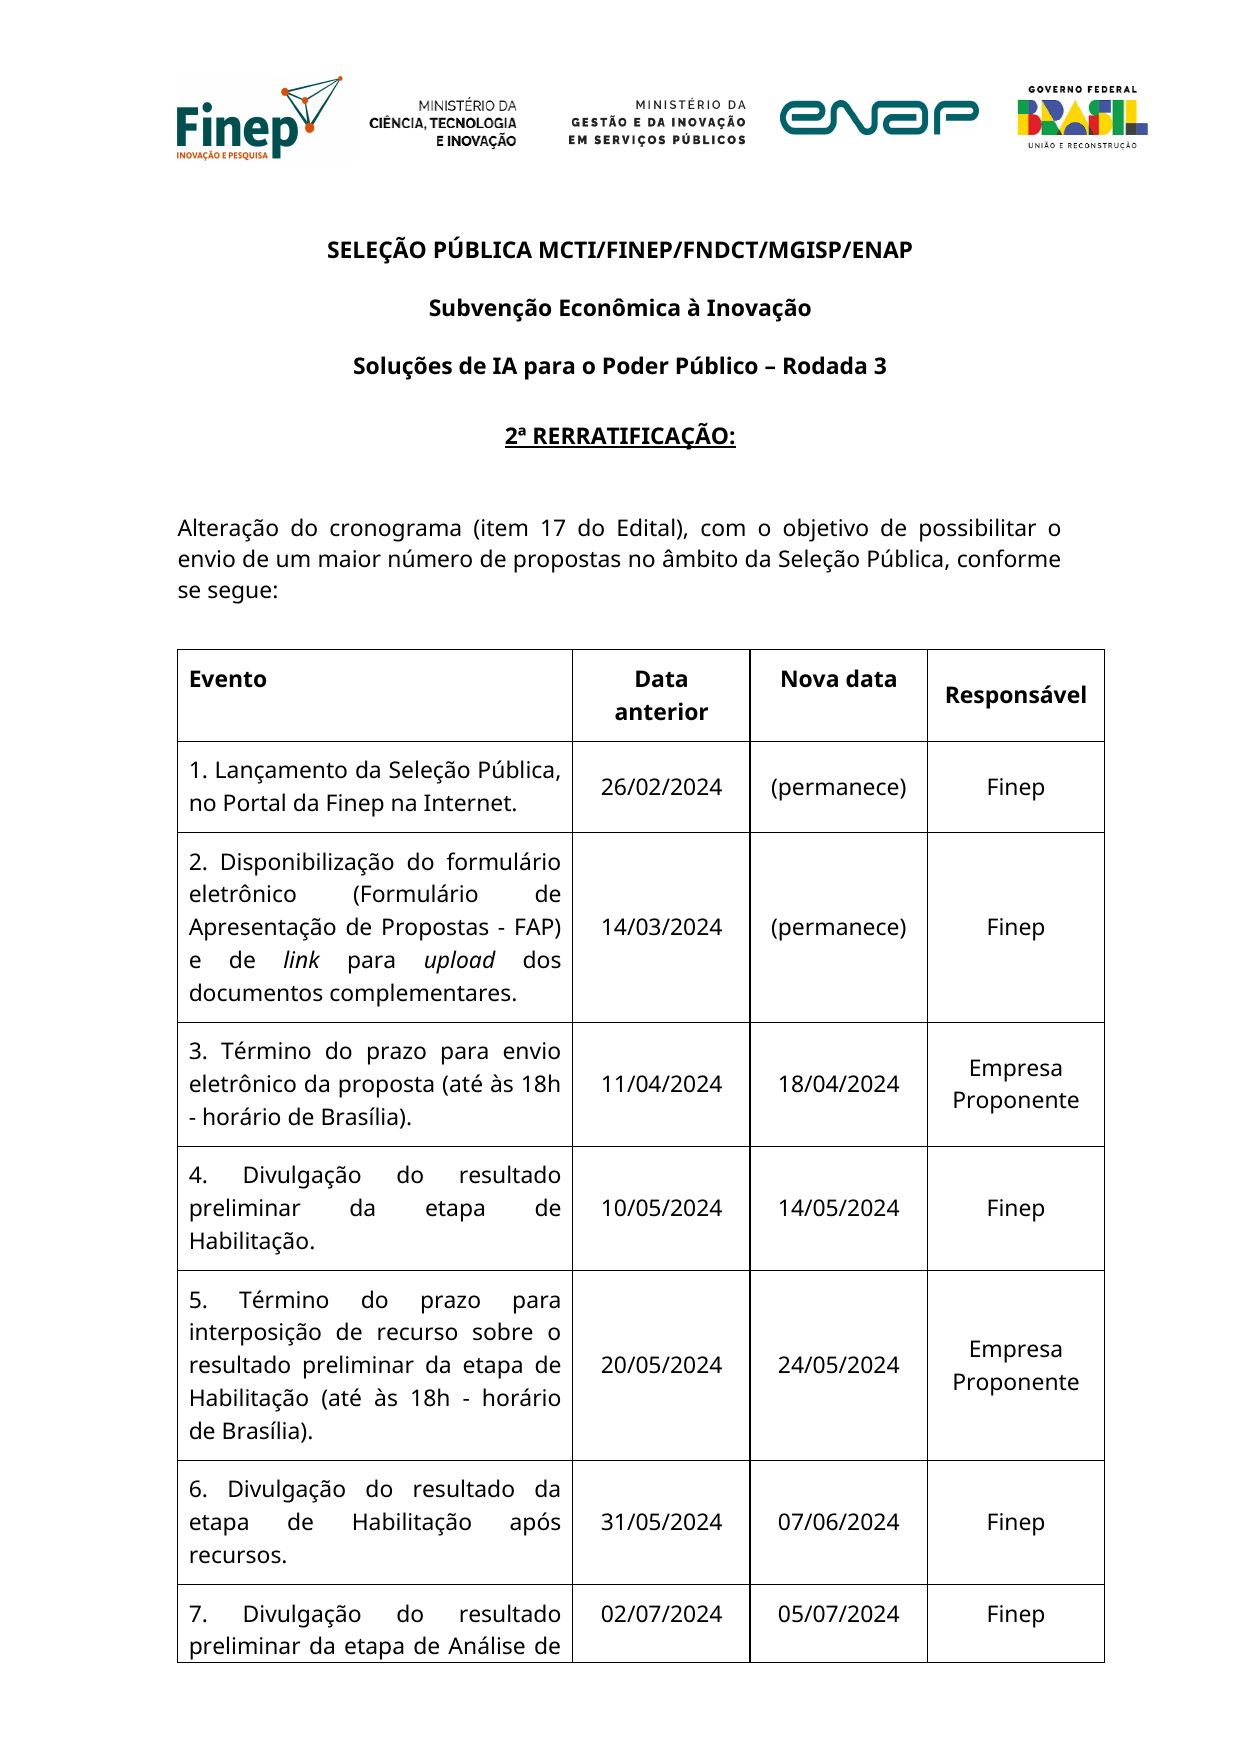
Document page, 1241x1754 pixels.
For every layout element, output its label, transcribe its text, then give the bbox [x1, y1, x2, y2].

table_cell 14/03/2024 [573, 833, 749, 1022]
table_cell 5. Término do prazo para interposição de recurso sobre o resultado preliminar da etapa de Habilitação (até às 18h - horário de Brasília). [178, 1271, 572, 1460]
table_cell Finep [928, 1147, 1104, 1270]
table_header Nova data [751, 650, 927, 741]
table_cell 2. Disponibilização do formulário eletrônico (Formulário de Apresentação de Propostas - FAP) e de link para upload dos documentos complementares. [178, 833, 572, 1022]
table_cell 18/04/2024 [751, 1023, 927, 1146]
table_cell Finep [928, 742, 1104, 832]
table_cell 20/05/2024 [573, 1271, 749, 1460]
table_header Evento [178, 650, 572, 741]
table_header Responsável [928, 650, 1104, 741]
table_cell Finep [928, 1461, 1104, 1584]
table_cell 4. Divulgação do resultado preliminar da etapa de Habilitação. [178, 1147, 572, 1270]
table_cell Finep [928, 833, 1104, 1022]
table_cell Finep [928, 1585, 1104, 1662]
table_cell 26/02/2024 [573, 742, 749, 832]
table_cell (permanece) [751, 742, 927, 832]
table_cell Empresa Proponente [928, 1023, 1104, 1146]
text Alteração do cronograma (item 17 do Edital), com o objetivo de possibilitar o envio de um maior número de propostas no âmbito da Seleção Pública, conforme se segue: [177, 512, 1063, 605]
table_cell 3. Término do prazo para envio eletrônico da proposta (até às 18h - horário de Brasília). [178, 1023, 572, 1146]
text Soluções de IA para o Poder Público – Rodada 3 [177, 350, 1063, 381]
table_cell 24/05/2024 [751, 1271, 927, 1460]
table_cell 07/06/2024 [751, 1461, 927, 1584]
table_cell 11/04/2024 [573, 1023, 749, 1146]
table_cell (permanece) [751, 833, 927, 1022]
table_cell 7. Divulgação do resultado preliminar da etapa de Análise de [178, 1585, 572, 1662]
table_cell 31/05/2024 [573, 1461, 749, 1584]
text 2ª RERRATIFICAÇÃO: [177, 420, 1063, 451]
table_cell 1. Lançamento da Seleção Pública, no Portal da Finep na Internet. [178, 742, 572, 832]
text SELEÇÃO PÚBLICA MCTI/FINEP/FNDCT/MGISP/ENAP [177, 234, 1063, 265]
table_cell 14/05/2024 [751, 1147, 927, 1270]
table_cell 02/07/2024 [573, 1585, 749, 1662]
text Subvenção Econômica à Inovação [177, 292, 1063, 323]
table_cell 05/07/2024 [751, 1585, 927, 1662]
table_cell 6. Divulgação do resultado da etapa de Habilitação após recursos. [178, 1461, 572, 1584]
table_cell 10/05/2024 [573, 1147, 749, 1270]
table_header Data anterior [573, 650, 749, 741]
table_cell Empresa Proponente [928, 1271, 1104, 1460]
